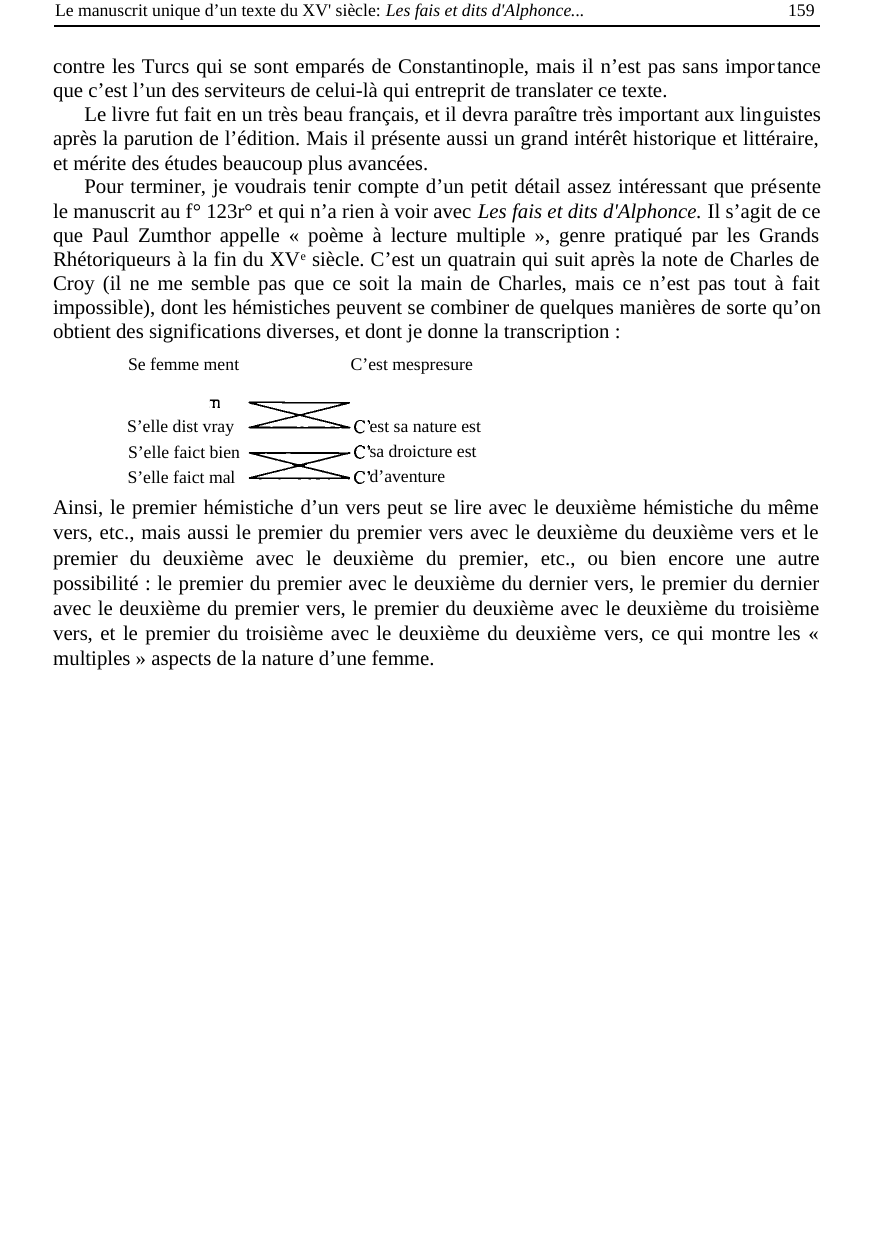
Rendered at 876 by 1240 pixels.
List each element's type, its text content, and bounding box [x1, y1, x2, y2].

text Pour terminer, je voudrais tenir compte d’un petit détail assez intéressant que pré­sente le manuscrit au f° 123r° et qui n’a rien à voir avec Les fais et dits d'Alphonce. Il s’agit de ce que Paul Zumthor appelle « poème à lecture multiple », genre pratiqué par les Grands Rhétoriqueurs à la fin du XVe siècle. C’est un quatrain qui suit après la note de Charles de Croy (il ne me semble pas que ce soit la main de Charles, mais ce n’est pas tout à fait impossible), dont les hémistiches peuvent se combiner de quelques ma­nières de sorte qu’on obtient des significations diverses, et dont je donne la transcrip­tion : [53, 174, 821, 343]
text S’elle faict bien [128, 442, 249, 462]
text Le manuscrit unique d’un texte du XV' siècle: Les fais et dits d'Alphonce... [55, 0, 619, 20]
text 159 [788, 0, 819, 20]
text est sa nature est sa droicture est d’aventure [369, 416, 487, 486]
text contre les Turcs qui se sont emparés de Constantinople, mais il n’est pas sans impor­tance que c’est l’un des serviteurs de celui-là qui entreprit de translater ce texte. [53, 54, 821, 102]
text S’elle dist vray [127, 416, 244, 436]
text Le livre fut fait en un très beau français, et il devra paraître très important aux lin­guistes après la parution de l’édition. Mais il présente aussi un grand intérêt historique et littéraire, et mérite des études beaucoup plus avancées. [53, 102, 821, 174]
text S’elle faict mal [127, 467, 244, 487]
picture [248, 445, 369, 484]
text Se femme ment C’est mespresure [53, 353, 821, 374]
picture [209, 395, 370, 437]
text Ainsi, le premier hémistiche d’un vers peut se lire avec le deuxième hémistiche du même vers, etc., mais aussi le premier du premier vers avec le deuxième du deuxième vers et le premier du deuxième avec le deuxième du premier, etc., ou bien encore une autre possibilité : le premier du premier avec le deuxième du dernier vers, le premier du dernier avec le deuxième du premier vers, le premier du deuxième avec le deuxième du troisième vers, et le premier du troisième avec le deuxième du deuxième vers, ce qui montre les « multiples » aspects de la nature d’une femme. [53, 495, 821, 670]
